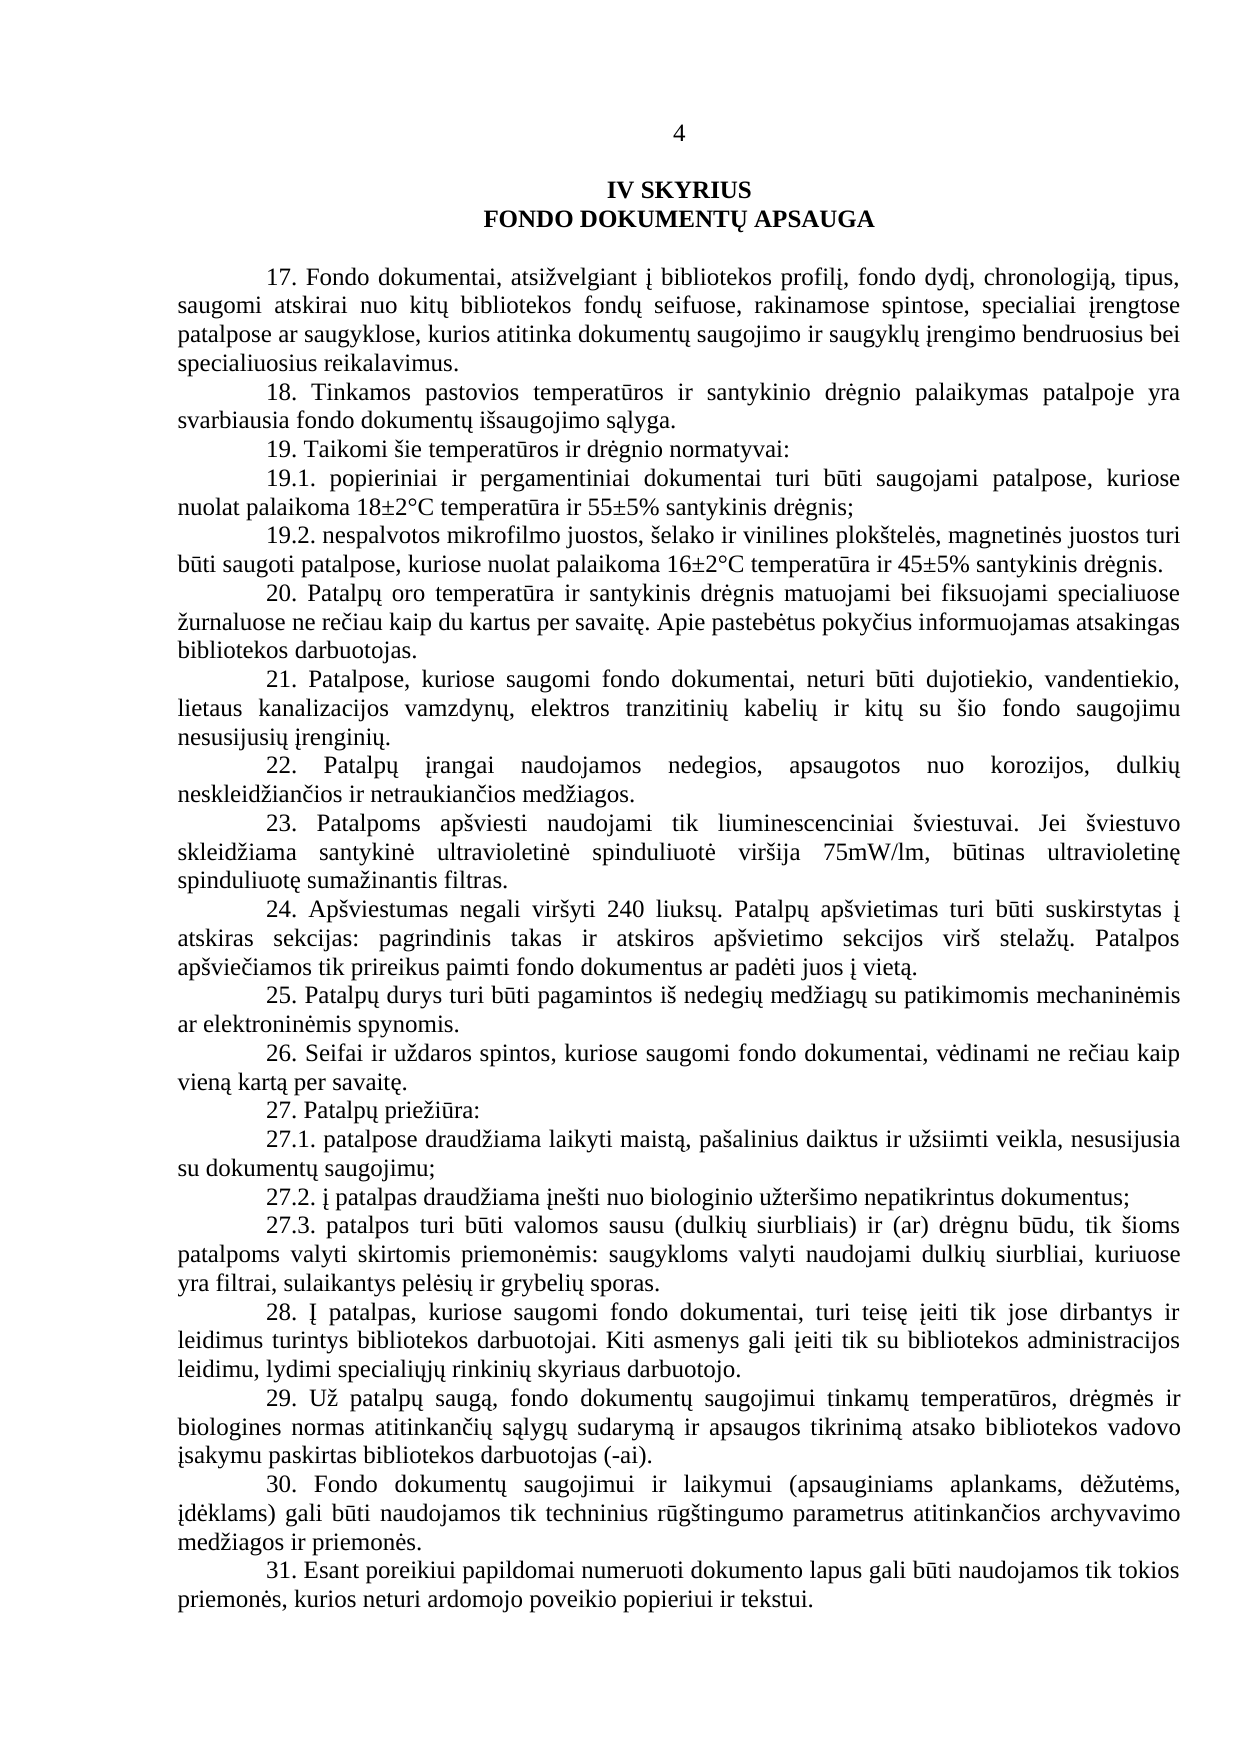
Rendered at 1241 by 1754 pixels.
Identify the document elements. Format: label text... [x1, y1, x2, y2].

text 27.1. patalpose draudžiama laikyti maistą, pašalinius daiktus ir užsiimti veikla, nesusijusia su dokumentų saugojimu; [177, 1124, 1181, 1182]
text 19.1. popieriniai ir pergamentiniai dokumentai turi būti saugojami patalpose, kuriose nuolat palaikoma 18±2°C temperatūra ir 55±5% santykinis drėgnis; [177, 463, 1181, 521]
text FONDO DOKUMENTŲ APSAUGA [177, 204, 1181, 233]
text 27. Patalpų priežiūra: [177, 1096, 1181, 1124]
text 25. Patalpų durys turi būti pagamintos iš nedegių medžiagų su patikimomis mechaninėmis ar elektroninėmis spynomis. [177, 981, 1181, 1038]
text 24. Apšviestumas negali viršyti 240 liuksų. Patalpų apšvietimas turi būti suskirstytas į atskiras sekcijas: pagrindinis takas ir atskiros apšvietimo sekcijos virš stelažų. Patalpos apšviečiamos tik prireikus paimti fondo dokumentus ar padėti juos į vietą. [177, 894, 1181, 981]
text 27.3. patalpos turi būti valomos sausu (dulkių siurbliais) ir (ar) drėgnu būdu, tik šioms patalpoms valyti skirtomis priemonėmis: saugykloms valyti naudojami dulkių siurbliai, kuriuose yra filtrai, sulaikantys pelėsių ir grybelių sporas. [177, 1211, 1181, 1297]
text 27.2. į patalpas draudžiama įnešti nuo biologinio užteršimo nepatikrintus dokumentus; [177, 1182, 1181, 1211]
text 31. Esant poreikiui papildomai numeruoti dokumento lapus gali būti naudojamos tik tokios priemonės, kurios neturi ardomojo poveikio popieriui ir tekstui. [177, 1556, 1181, 1613]
text 18. Tinkamos pastovios temperatūros ir santykinio drėgnio palaikymas patalpoje yra svarbiausia fondo dokumentų išsaugojimo sąlyga. [177, 377, 1181, 434]
text 29. Už patalpų saugą, fondo dokumentų saugojimui tinkamų temperatūros, drėgmės ir biologines normas atitinkančių sąlygų sudarymą ir apsaugos tikrinimą atsako bibliotekos vadovo įsakymu paskirtas bibliotekos darbuotojas (-ai). [177, 1383, 1181, 1469]
text IV SKYRIUS [177, 176, 1181, 204]
text 23. Patalpoms apšviesti naudojami tik liuminescenciniai šviestuvai. Jei šviestuvo skleidžiama santykinė ultravioletinė spinduliuotė viršija 75mW/lm, būtinas ultravioletinę spinduliuotę sumažinantis filtras. [177, 808, 1181, 894]
text 28. Į patalpas, kuriose saugomi fondo dokumentai, turi teisę įeiti tik jose dirbantys ir leidimus turintys bibliotekos darbuotojai. Kiti asmenys gali įeiti tik su bibliotekos administracijos leidimu, lydimi specialiųjų rinkinių skyriaus darbuotojo. [177, 1297, 1181, 1383]
text 19. Taikomi šie temperatūros ir drėgnio normatyvai: [177, 434, 1181, 463]
text 21. Patalpose, kuriose saugomi fondo dokumentai, neturi būti dujotiekio, vandentiekio, lietaus kanalizacijos vamzdynų, elektros tranzitinių kabelių ir kitų su šio fondo saugojimu nesusijusių įrenginių. [177, 664, 1181, 751]
text 17. Fondo dokumentai, atsižvelgiant į bibliotekos profilį, fondo dydį, chronologiją, tipus, saugomi atskirai nuo kitų bibliotekos fondų seifuose, rakinamose spintose, specialiai įrengtose patalpose ar saugyklose, kurios atitinka dokumentų saugojimo ir saugyklų įrengimo bendruosius bei specialiuosius reikalavimus. [177, 262, 1181, 377]
text 19.2. nespalvotos mikrofilmo juostos, šelako ir vinilines plokštelės, magnetinės juostos turi būti saugoti patalpose, kuriose nuolat palaikoma 16±2°C temperatūra ir 45±5% santykinis drėgnis. [177, 521, 1181, 578]
text 30. Fondo dokumentų saugojimui ir laikymui (apsauginiams aplankams, dėžutėms, įdėklams) gali būti naudojamos tik techninius rūgštingumo parametrus atitinkančios archyvavimo medžiagos ir priemonės. [177, 1469, 1181, 1556]
text 22. Patalpų įrangai naudojamos nedegios, apsaugotos nuo korozijos, dulkių neskleidžiančios ir netraukiančios medžiagos. [177, 751, 1181, 808]
text 20. Patalpų oro temperatūra ir santykinis drėgnis matuojami bei fiksuojami specialiuose žurnaluose ne rečiau kaip du kartus per savaitę. Apie pastebėtus pokyčius informuojamas atsakingas bibliotekos darbuotojas. [177, 578, 1181, 664]
text 26. Seifai ir uždaros spintos, kuriose saugomi fondo dokumentai, vėdinami ne rečiau kaip vieną kartą per savaitę. [177, 1038, 1181, 1096]
